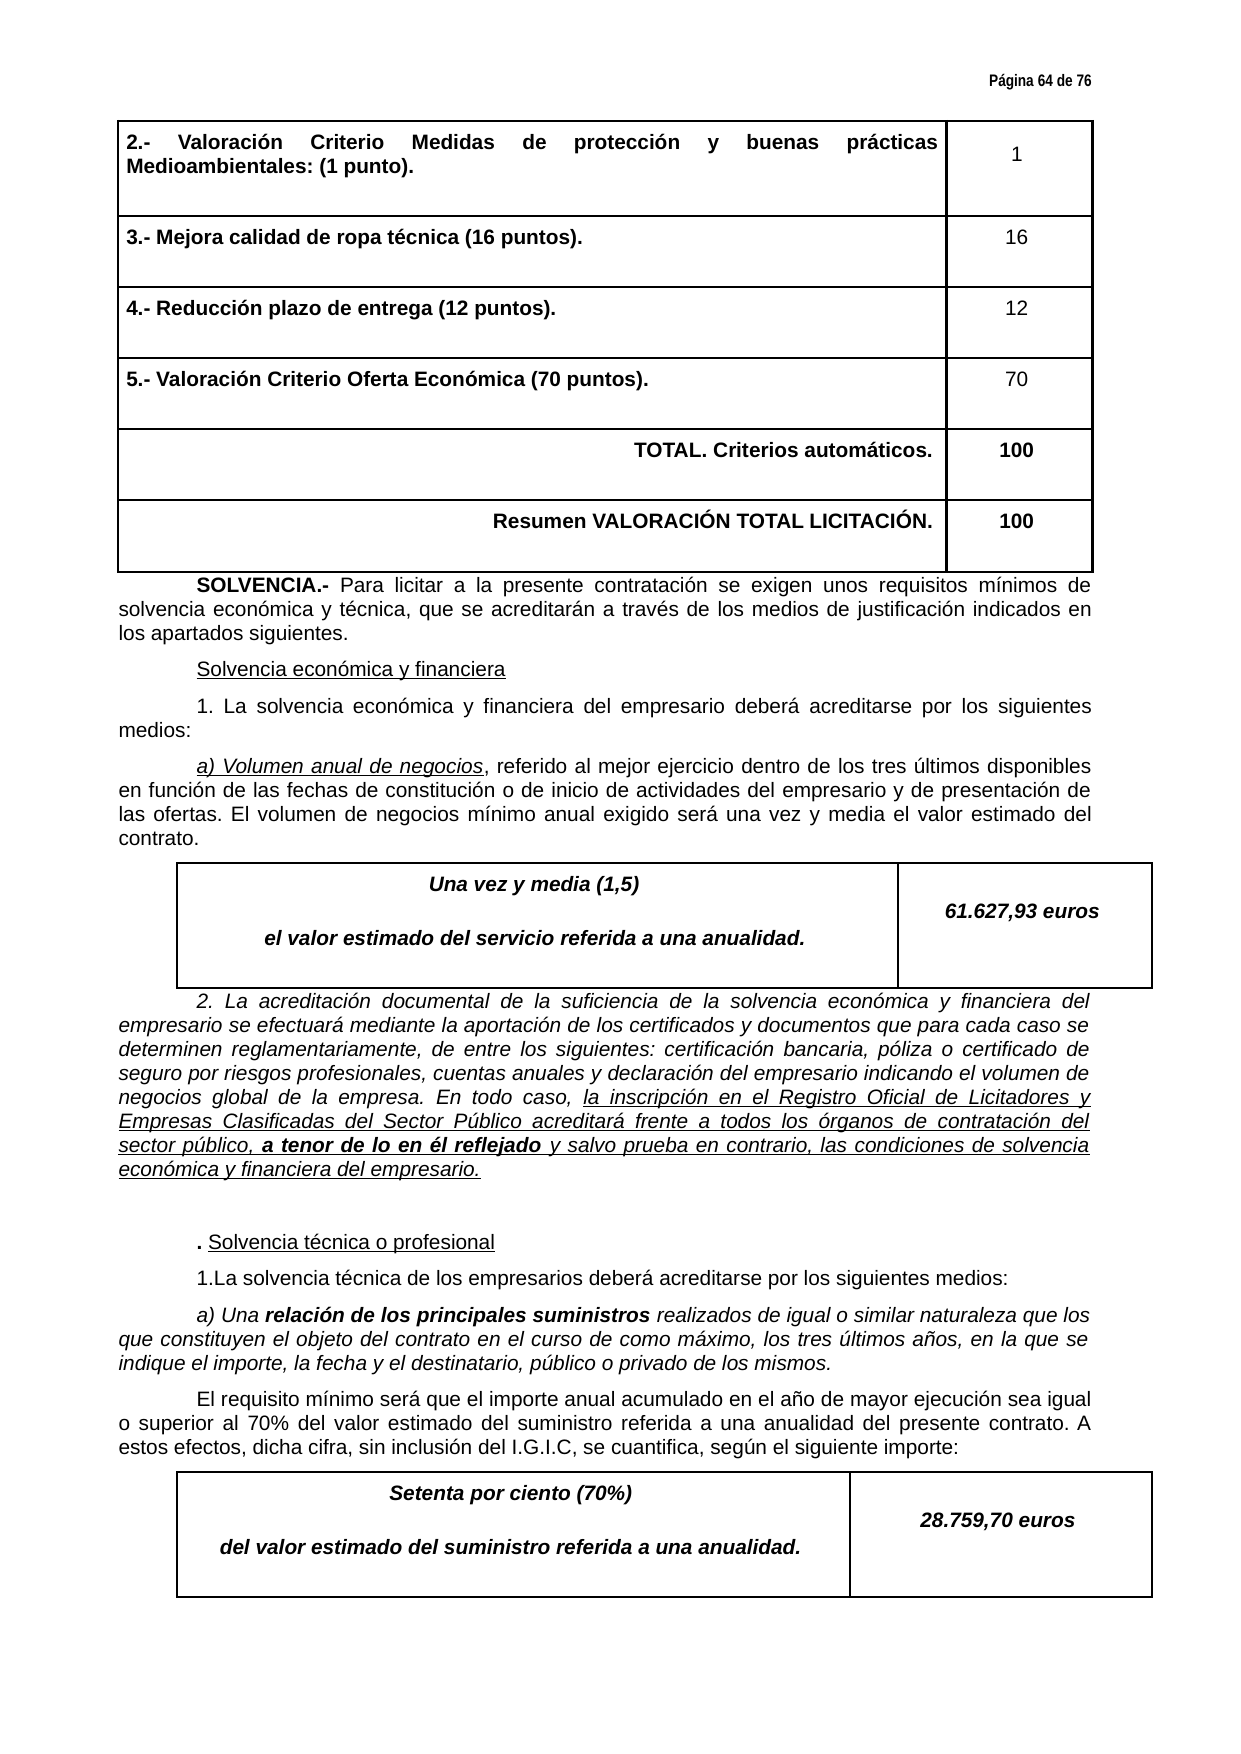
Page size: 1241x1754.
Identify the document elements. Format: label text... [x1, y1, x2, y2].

table_cell 100 [948, 501, 1091, 571]
table_cell 5.- Valoración Criterio Oferta Económica (70 puntos). [119, 359, 945, 428]
table_cell 4.- Reducción plazo de entrega (12 puntos). [119, 288, 945, 357]
table_header 28.759,70 euros [851, 1473, 1151, 1596]
table_header Una vez y media (1,5) el valor estimado del servicio referida a una anualidad. [178, 864, 897, 987]
text a) Una relación de los principales suministros realizados de igual o similar naturaleza que los que constituyen el objeto del contrato en el curso de como máximo, los tres últimos años, en la que se indique el importe, la fecha y el destinatario, público o privado de los mismos. [118, 1302, 1092, 1374]
text 1.La solvencia técnica de los empresarios deberá acreditarse por los siguientes medios: [118, 1266, 1092, 1290]
table_cell 3.- Mejora calidad de ropa técnica (16 puntos). [119, 217, 945, 286]
text . Solvencia técnica o profesional [118, 1229, 1092, 1253]
table_cell TOTAL. Criterios automáticos. [119, 430, 945, 499]
table_cell 12 [948, 288, 1091, 357]
table_header 61.627,93 euros [899, 864, 1151, 987]
text El requisito mínimo será que el importe anual acumulado en el año de mayor ejecución sea igual o superior al 70% del valor estimado del suministro referida a una anualidad del presente contrato. A estos efectos, dicha cifra, sin inclusión del I.G.I.C, se cuantifica, según el siguiente importe: [118, 1387, 1092, 1459]
table_cell Resumen VALORACIÓN TOTAL LICITACIÓN. [119, 501, 945, 571]
table_cell 1 [948, 122, 1091, 215]
table_cell 70 [948, 359, 1091, 428]
table_header Setenta por ciento (70%) del valor estimado del suministro referida a una anualidad. [178, 1473, 849, 1596]
text 2. La acreditación documental de la suficiencia de la solvencia económica y financiera del empresario se efectuará mediante la aportación de los certificados y documentos que para cada caso se determinen reglamentariamente, de entre los siguientes: certificación bancaria, póliza o certificado de seguro por riesgos profesionales, cuentas anuales y declaración del empresario indicando el volumen de negocios global de la empresa. En todo caso, la inscripción en el Registro Oficial de Licitadores y Empresas Clasificadas del Sector Público acreditará frente a todos los órganos de contratación del sector público, a tenor de lo en él reflejado y salvo prueba en contrario, las condiciones de solvencia económica y financiera del empresario. [118, 989, 1092, 1181]
text a) Volumen anual de negocios, referido al mejor ejercicio dentro de los tres últimos disponibles en función de las fechas de constitución o de inicio de actividades del empresario y de presentación de las ofertas. El volumen de negocios mínimo anual exigido será una vez y media el valor estimado del contrato. [118, 754, 1092, 850]
table_cell 100 [948, 430, 1091, 499]
text Solvencia económica y financiera [118, 657, 1092, 681]
table_cell 16 [948, 217, 1091, 286]
table_cell 2.- Valoración Criterio Medidas de protección y buenas prácticas Medioambientales: (1 punto). [119, 122, 945, 215]
text SOLVENCIA.- Para licitar a la presente contratación se exigen unos requisitos mínimos de solvencia económica y técnica, que se acreditarán a través de los medios de justificación indicados en los apartados siguientes. [118, 573, 1092, 644]
text 1. La solvencia económica y financiera del empresario deberá acreditarse por los siguientes medios: [118, 693, 1092, 741]
